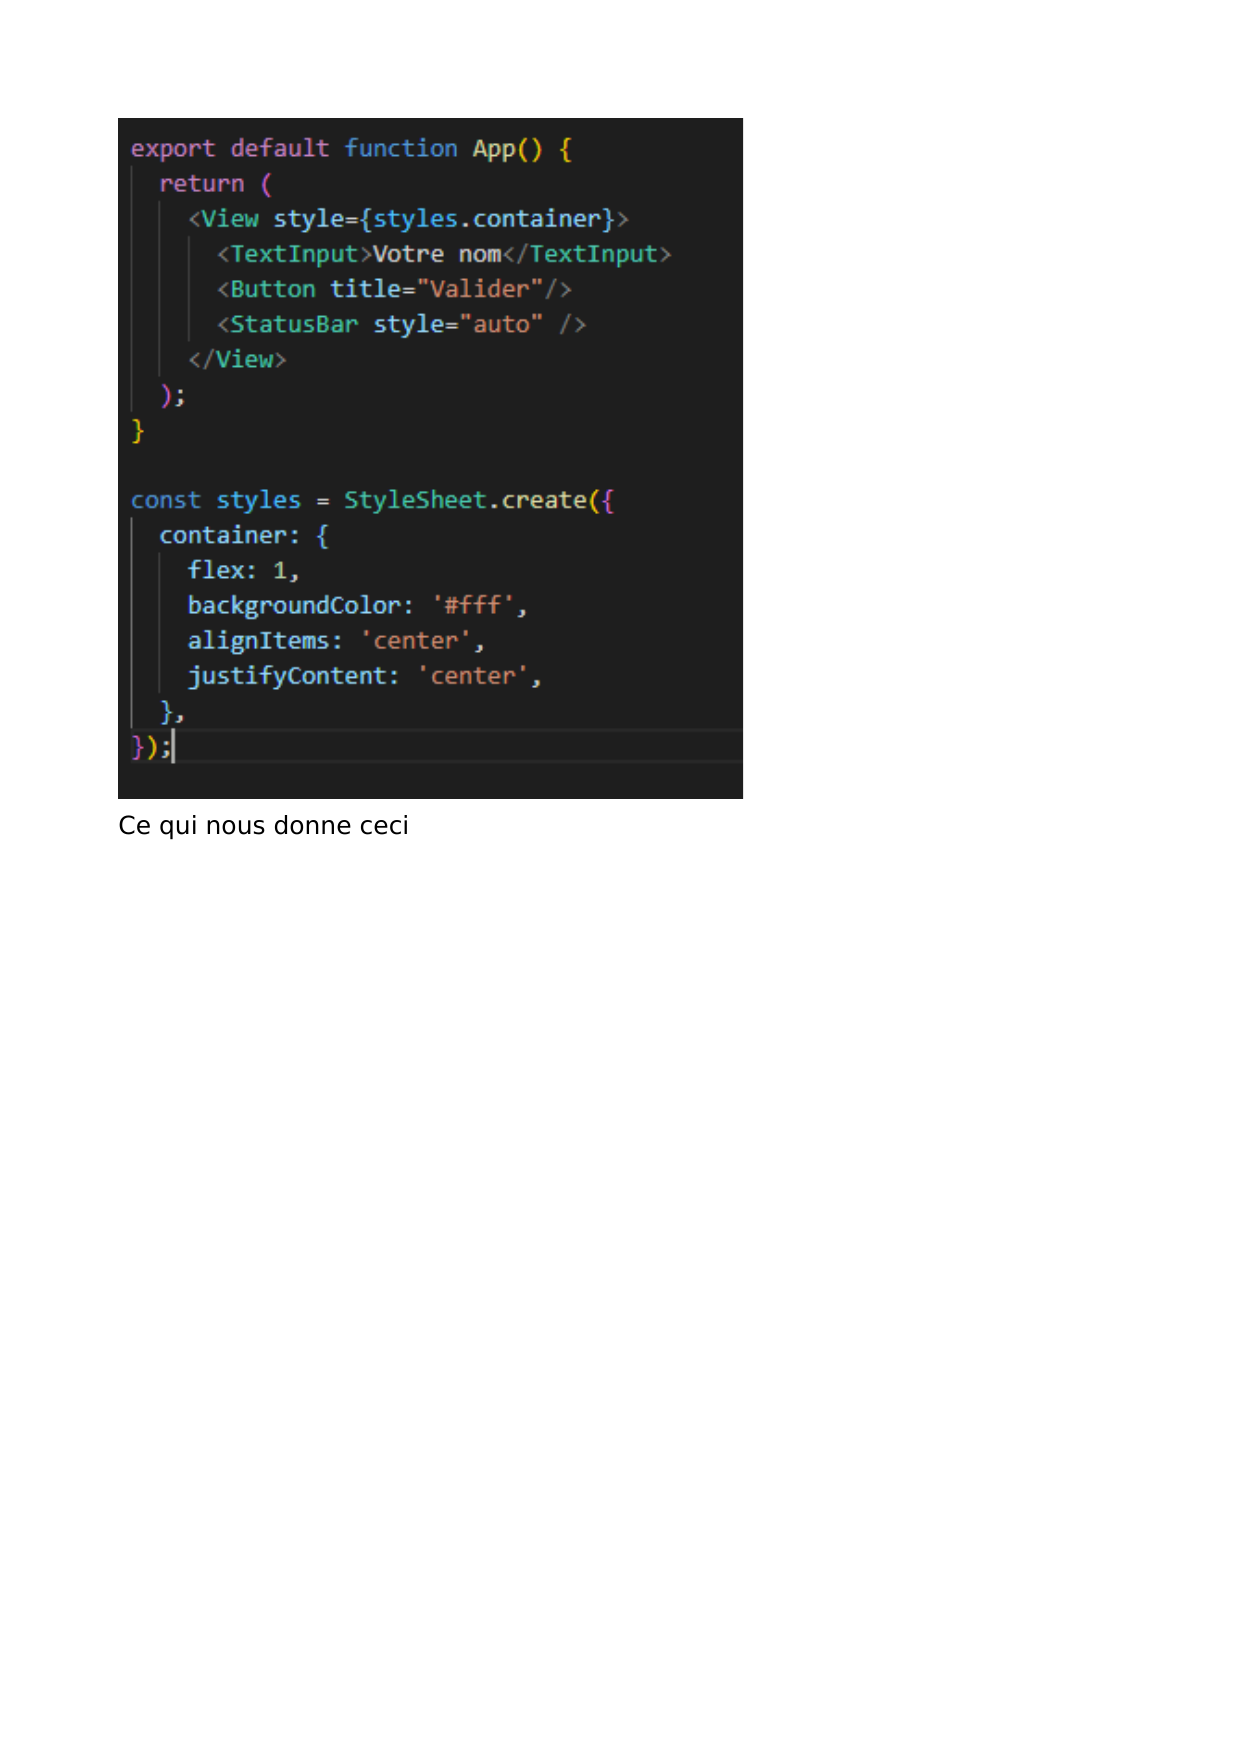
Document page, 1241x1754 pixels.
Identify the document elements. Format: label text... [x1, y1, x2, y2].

picture [118, 118, 744, 799]
text Ce qui nous donne ceci [118, 811, 1122, 840]
